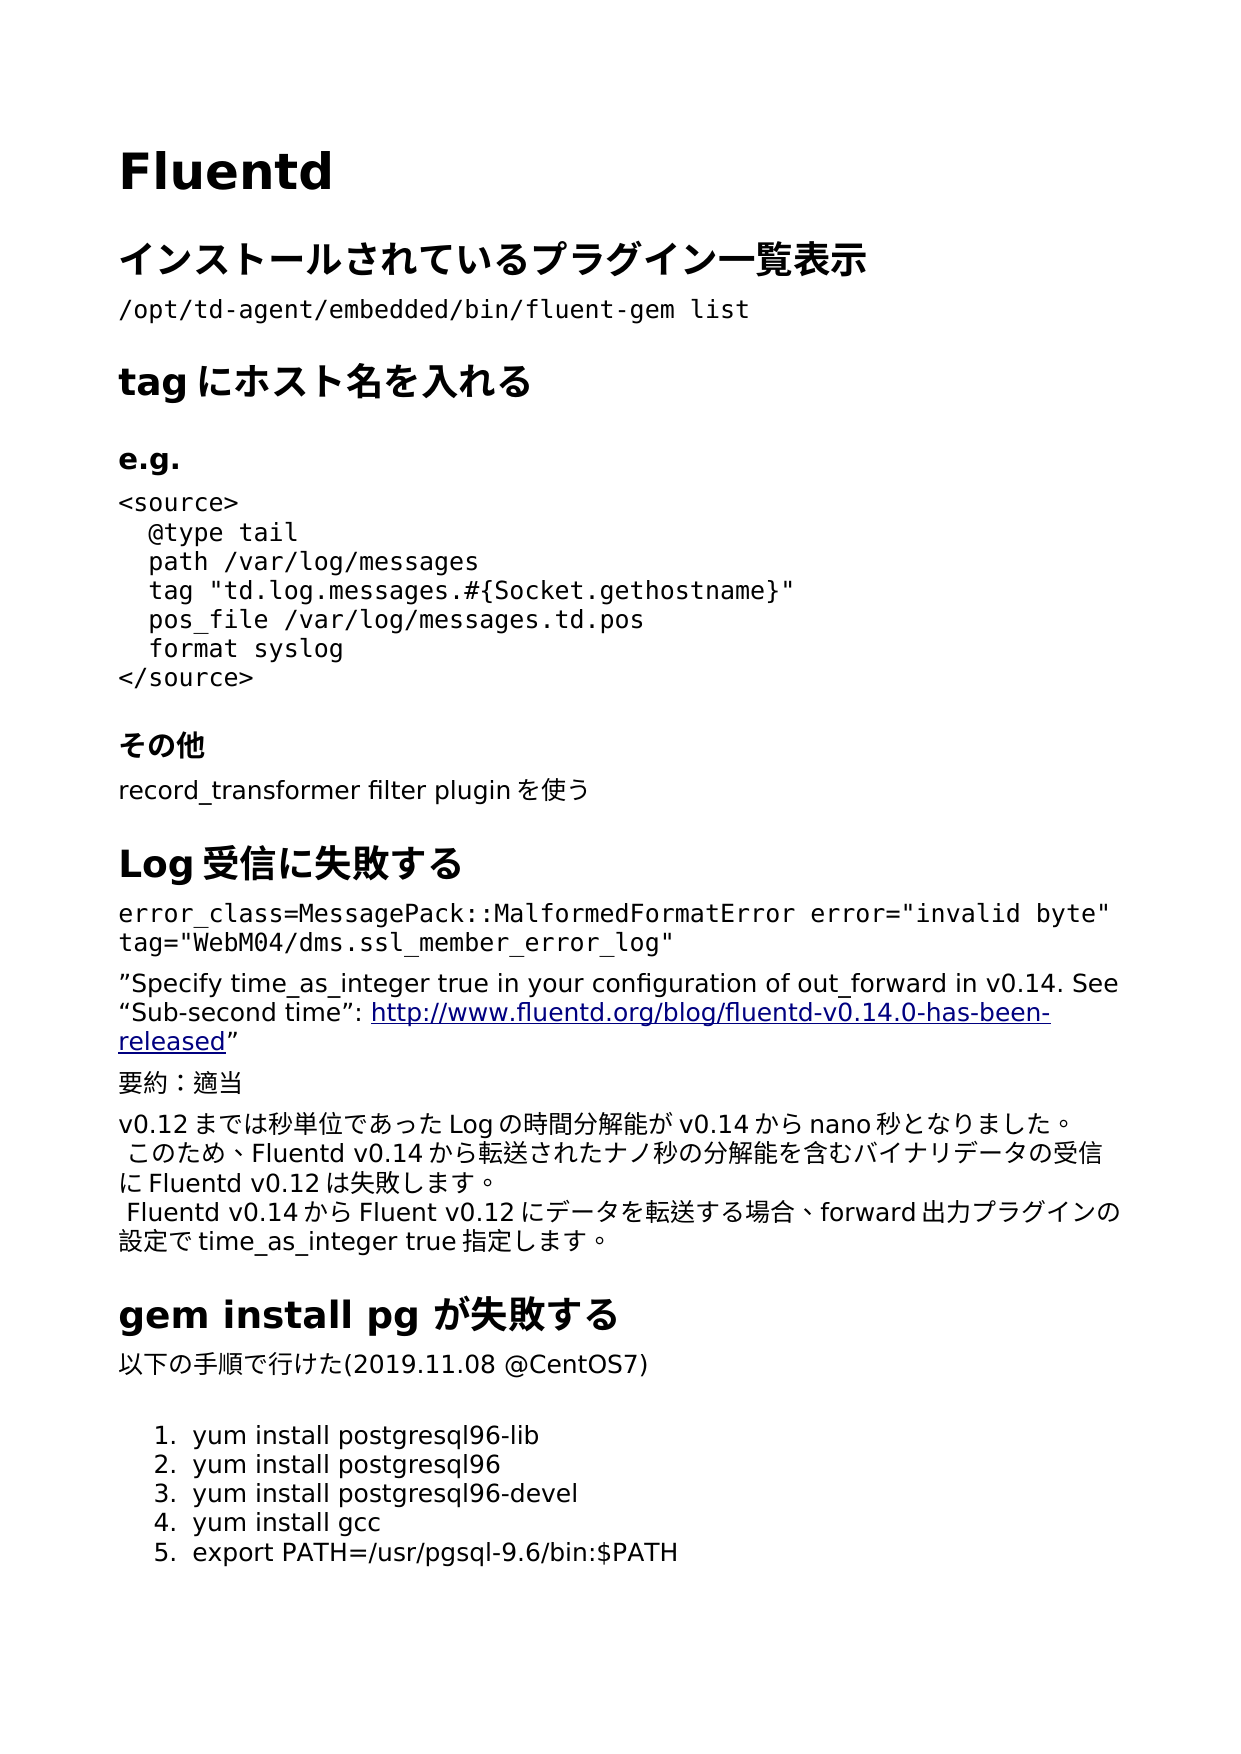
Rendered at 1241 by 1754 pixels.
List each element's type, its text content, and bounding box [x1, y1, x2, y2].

text 要約：適当 [118, 1069, 1122, 1098]
text ”Specify time_as_integer true in your configuration of out_forward in v0.14. See “Sub-second time”: http://www.fluentd.org/blog/fluentd-v0.14.0-has-been-released” [118, 969, 1122, 1056]
list yum install gcc [177, 1509, 1122, 1538]
subtitle tagにホスト名を入れる [118, 361, 1122, 404]
subtitle gem install pg が失敗する [118, 1294, 1122, 1337]
list export PATH=/usr/pgsql-9.6/bin:$PATH [177, 1538, 1122, 1567]
text /opt/td-agent/embedded/bin/fluent-gem list [118, 295, 1122, 324]
text <source> @type tail path /var/log/messages tag "td.log.messages.#{Socket.gethostname}" pos_file /var/log/messages.td.pos format syslog </source> [118, 488, 1122, 693]
text 以下の手順で行けた(2019.11.08 @CentOS7) [118, 1350, 1122, 1379]
list yum install postgresql96 [177, 1450, 1122, 1479]
subtitle Log受信に失敗する [118, 843, 1122, 886]
list yum install postgresql96-lib [177, 1421, 1122, 1450]
text error_class=MessagePack::MalformedFormatError error="invalid byte" tag="WebM04/dms.ssl_member_error_log" [118, 899, 1122, 957]
subtitle インストールされているプラグイン一覧表示 [118, 239, 1122, 282]
subtitle その他 [118, 729, 1122, 763]
text record_transformer filter pluginを使う [118, 776, 1122, 805]
list yum install postgresql96-devel [177, 1479, 1122, 1509]
text v0.12までは秒単位であったLogの時間分解能がv0.14からnano秒となりました。 このため、Fluentd v0.14から転送されたナノ秒の分解能を含むバイナリデータの受信にFluentd v0.12は失敗します。 Fluentd v0.14からFluent v0.12にデータを転送する場合、forward出力プラグインの設定でtime_as_integer true指定します。 [118, 1111, 1122, 1256]
subtitle e.g. [118, 442, 1122, 476]
subtitle Fluentd [118, 143, 1122, 201]
